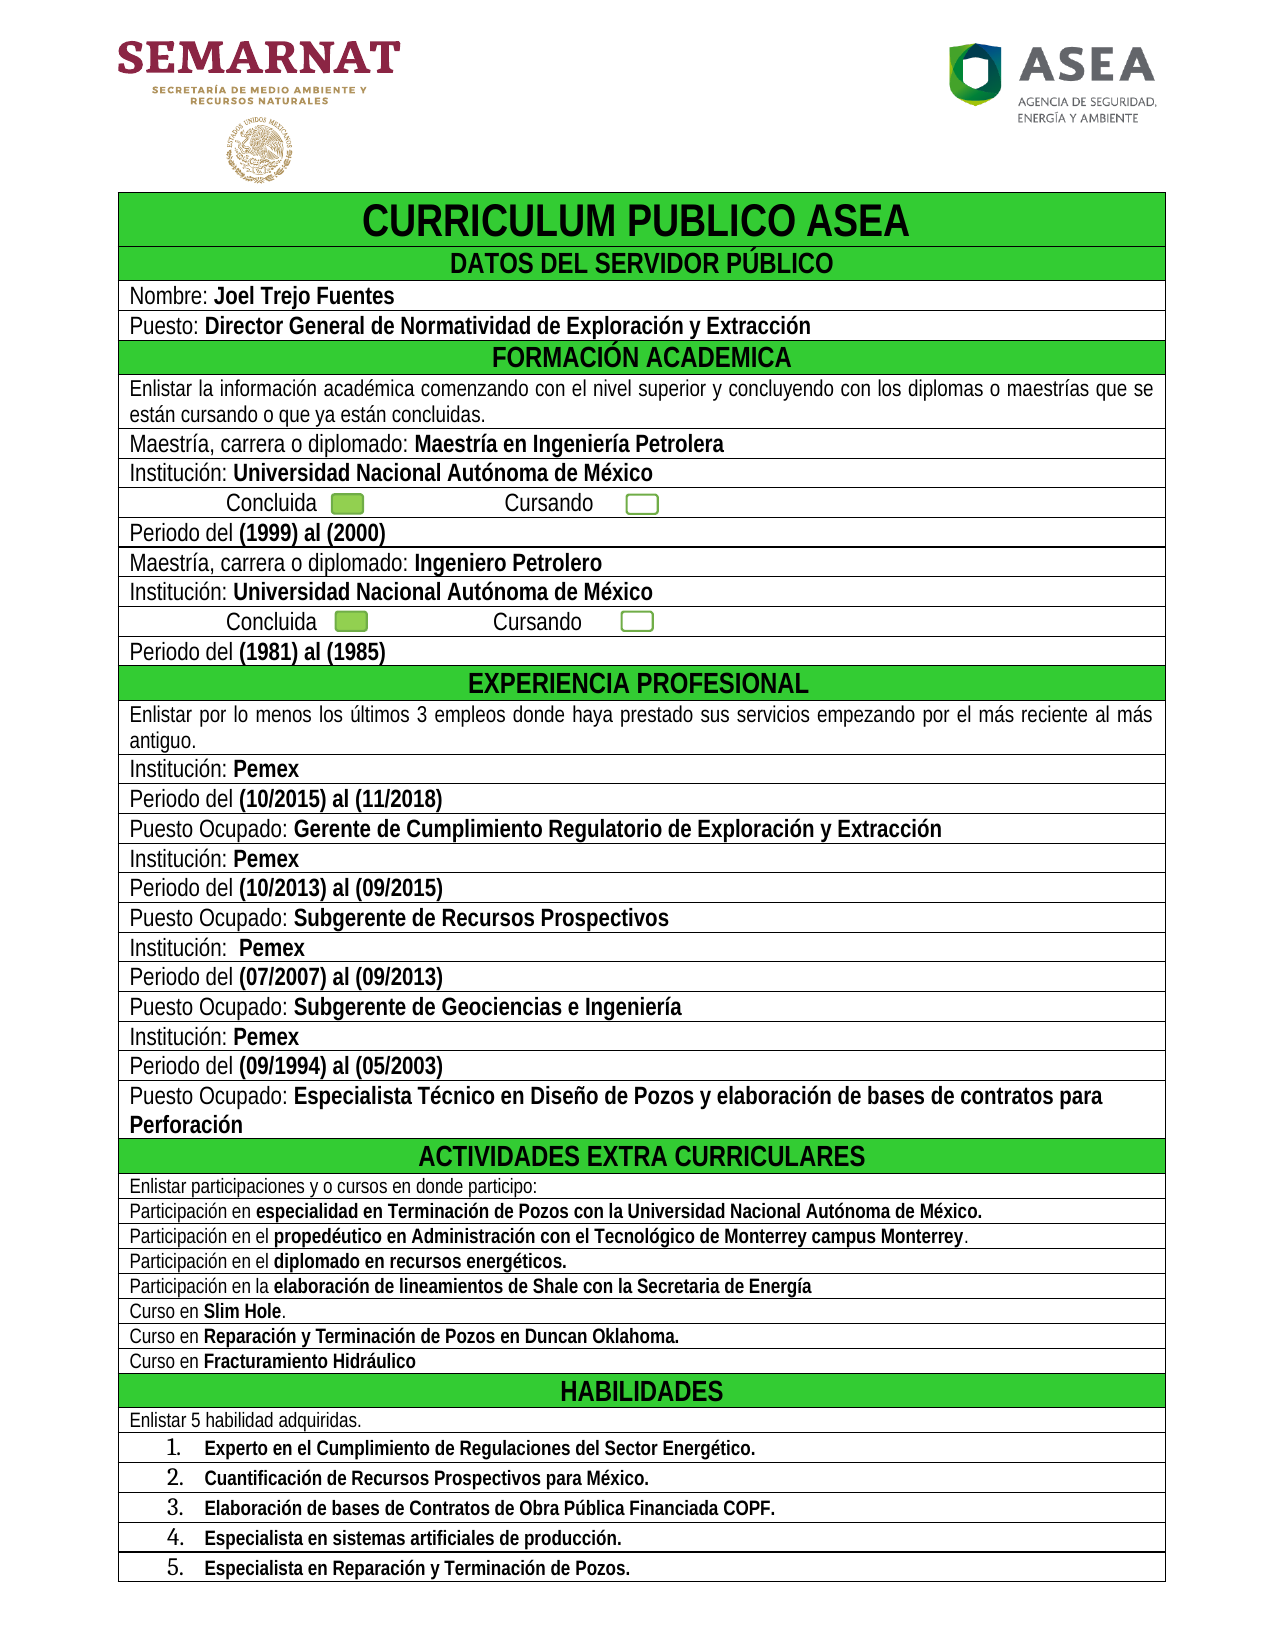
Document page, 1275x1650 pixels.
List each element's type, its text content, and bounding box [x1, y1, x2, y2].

table_cell ACTIVIDADES EXTRA CURRICULARES [119, 1139, 1165, 1173]
table_cell Especialista en sistemas artificiales de producción. [119, 1523, 1165, 1551]
table_cell Especialista en Reparación y Terminación de Pozos. [119, 1553, 1165, 1581]
table_cell Institución: Universidad Nacional Autónoma de México [119, 577, 1165, 606]
table_cell Institución: Pemex [119, 755, 1165, 783]
table_cell Periodo del (1981) al (1985) [119, 637, 1165, 665]
table_cell Puesto Ocupado: Subgerente de Recursos Prospectivos [119, 903, 1165, 932]
table_cell Curso en Slim Hole. [119, 1299, 1165, 1323]
table_header CURRICULUM PUBLICO ASEA [119, 193, 1165, 246]
table_cell Enlistar por lo menos los últimos 3 empleos donde haya prestado sus servicios empezando por el más reciente al más antiguo. [119, 701, 1165, 753]
table_cell HABILIDADES [119, 1374, 1165, 1407]
table_cell FORMACIÓN ACADEMICA [119, 341, 1165, 374]
table_cell EXPERIENCIA PROFESIONAL [119, 666, 1165, 700]
table_cell Periodo del (09/1994) al (05/2003) [119, 1051, 1165, 1080]
table_cell Participación en el propedéutico en Administración con el Tecnológico de Monterrey campus Monterrey. [119, 1224, 1165, 1248]
table_cell Curso en Reparación y Terminación de Pozos en Duncan Oklahoma. [119, 1324, 1165, 1348]
table_cell Puesto: Director General de Normatividad de Exploración y Extracción [119, 311, 1165, 339]
table_cell Puesto Ocupado: Especialista Técnico en Diseño de Pozos y elaboración de bases de contratos para Perforación [119, 1081, 1165, 1138]
table_cell Concluida Cursando [119, 607, 1165, 636]
table_cell Cuantificación de Recursos Prospectivos para México. [119, 1463, 1165, 1492]
table_cell Periodo del (10/2013) al (09/2015) [119, 873, 1165, 902]
table_cell Participación en especialidad en Terminación de Pozos con la Universidad Nacional Autónoma de México. [119, 1199, 1165, 1223]
table_cell Puesto Ocupado: Subgerente de Geociencias e Ingeniería [119, 992, 1165, 1021]
table_cell Enlistar participaciones y o cursos en donde participo: [119, 1174, 1165, 1198]
table_cell Concluida Cursando [119, 488, 1165, 517]
table_cell Experto en el Cumplimiento de Regulaciones del Sector Energético. [119, 1433, 1165, 1462]
table_cell Maestría, carrera o diplomado: Maestría en Ingeniería Petrolera [119, 429, 1165, 457]
table_cell Periodo del (07/2007) al (09/2013) [119, 962, 1165, 991]
table_cell DATOS DEL SERVIDOR PÚBLICO [119, 247, 1165, 280]
table_cell Institución: Pemex [119, 933, 1165, 961]
table_cell Puesto Ocupado: Gerente de Cumplimiento Regulatorio de Exploración y Extracción [119, 814, 1165, 842]
table_cell Participación en la elaboración de lineamientos de Shale con la Secretaria de Energía [119, 1274, 1165, 1298]
table_cell Enlistar 5 habilidad adquiridas. [119, 1408, 1165, 1432]
table_cell Participación en el diplomado en recursos energéticos. [119, 1249, 1165, 1273]
table_cell Institución: Pemex [119, 1022, 1165, 1050]
table_cell Elaboración de bases de Contratos de Obra Pública Financiada COPF. [119, 1493, 1165, 1522]
table_cell Curso en Fracturamiento Hidráulico [119, 1349, 1165, 1373]
table_cell Enlistar la información académica comenzando con el nivel superior y concluyendo con los diplomas o maestrías que se están cursando o que ya están concluidas. [119, 375, 1165, 428]
table_cell Institución: Universidad Nacional Autónoma de México [119, 459, 1165, 487]
table_cell Maestría, carrera o diplomado: Ingeniero Petrolero [119, 548, 1165, 576]
table_cell Nombre: Joel Trejo Fuentes [119, 281, 1165, 310]
table_cell Periodo del (10/2015) al (11/2018) [119, 784, 1165, 813]
table_cell Institución: Pemex [119, 844, 1165, 872]
table_cell Periodo del (1999) al (2000) [119, 518, 1165, 546]
